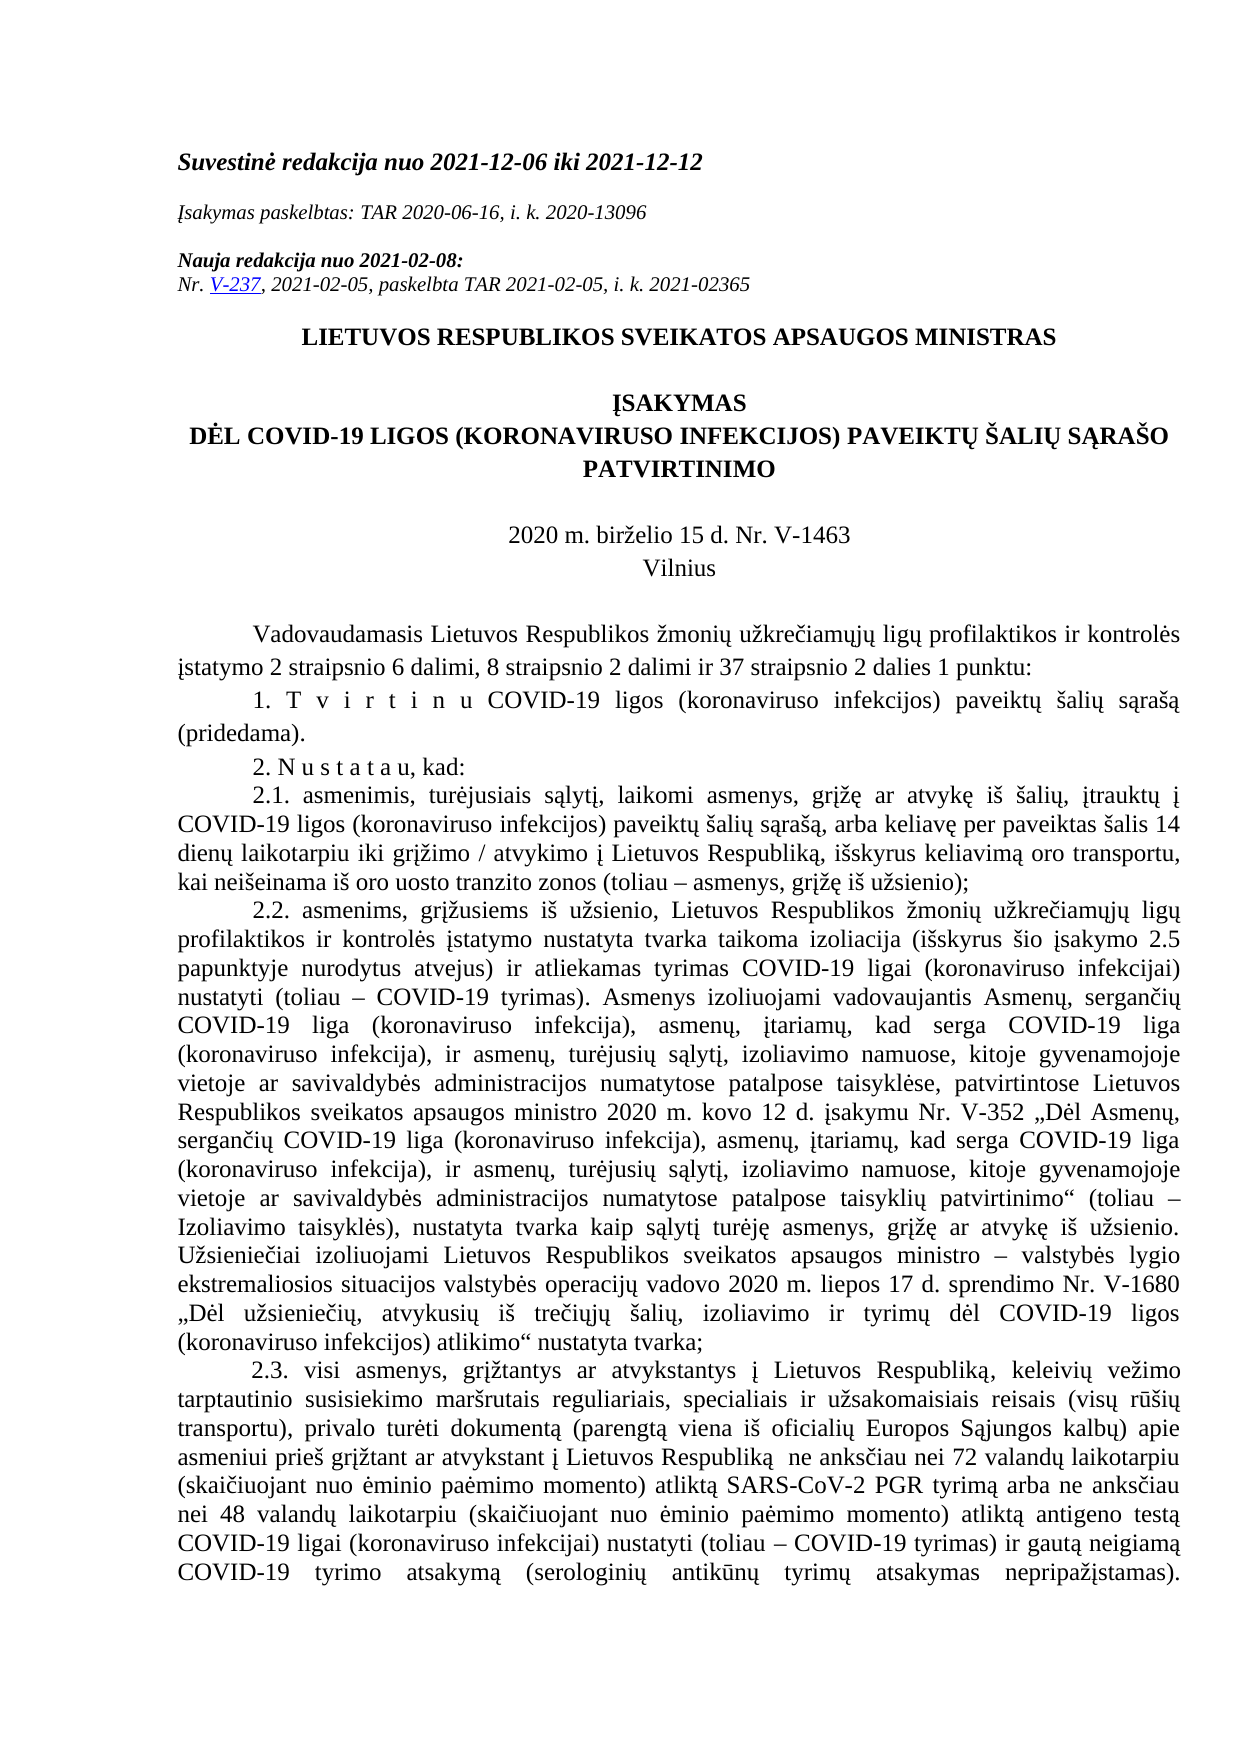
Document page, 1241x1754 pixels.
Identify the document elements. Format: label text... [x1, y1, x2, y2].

text Dėl COVID-19 ligos (koronaviruso infekcijos) paveiktų šalių sąrašo patvirtinimo [177, 421, 1181, 483]
text 1. T v i r t i n u COVID-19 ligos (koronaviruso infekcijos) paveiktų šalių sąrašą (pridedama). [177, 686, 1181, 747]
text 2.2. asmenims, grįžusiems iš užsienio, Lietuvos Respublikos žmonių užkrečiamųjų ligų profilaktikos ir kontrolės įstatymo nustatyta tvarka taikoma izoliacija (išskyrus šio įsakymo 2.5 papunktyje nurodytus atvejus) ir atliekamas tyrimas COVID-19 ligai (koronaviruso infekcijai) nustatyti (toliau – COVID-19 tyrimas). Asmenys izoliuojami vadovaujantis Asmenų, sergančių COVID-19 liga (koronaviruso infekcija), asmenų, įtariamų, kad serga COVID-19 liga (koronaviruso infekcija), ir asmenų, turėjusių sąlytį, izoliavimo namuose, kitoje gyvenamojoje vietoje ar savivaldybės administracijos numatytose patalpose taisyklėse, patvirtintose Lietuvos Respublikos sveikatos apsaugos ministro 2020 m. kovo 12 d. įsakymu Nr. V-352 „Dėl Asmenų, sergančių COVID-19 liga (koronaviruso infekcija), asmenų, įtariamų, kad serga COVID-19 liga (koronaviruso infekcija), ir asmenų, turėjusių sąlytį, izoliavimo namuose, kitoje gyvenamojoje vietoje ar savivaldybės administracijos numatytose patalpose taisyklių patvirtinimo“ (toliau – Izoliavimo taisyklės), nustatyta tvarka kaip sąlytį turėję asmenys, grįžę ar atvykę iš užsienio. Užsieniečiai izoliuojami Lietuvos Respublikos sveikatos apsaugos ministro – valstybės lygio ekstremaliosios situacijos valstybės operacijų vadovo 2020 m. liepos 17 d. sprendimo Nr. V-1680 „Dėl užsieniečių, atvykusių iš trečiųjų šalių, izoliavimo ir tyrimų dėl COVID-19 ligos (koronaviruso infekcijos) atlikimo“ nustatyta tvarka; [177, 895, 1181, 1355]
text Nr. V-237, 2021-02-05, paskelbta TAR 2021-02-05, i. k. 2021-02365 [177, 272, 1181, 296]
text Suvestinė redakcija nuo 2021-12-06 iki 2021-12-12 [177, 147, 1181, 176]
text Nauja redakcija nuo 2021-02-08: [177, 248, 1181, 272]
text Įsakymas paskelbtas: TAR 2020-06-16, i. k. 2020-13096 [177, 200, 1181, 224]
text 2. N u s t a t a u, kad: [177, 752, 1181, 780]
text Vadovaudamasis Lietuvos Respublikos žmonių užkrečiamųjų ligų profilaktikos ir kontrolės įstatymo 2 straipsnio 6 dalimi, 8 straipsnio 2 dalimi ir 37 straipsnio 2 dalies 1 punktu: [177, 619, 1181, 681]
text LIETUVOS RESPUBLIKOS SVEIKATOS APSAUGOS MINISTRAS [177, 322, 1181, 351]
text 2.1. asmenimis, turėjusiais sąlytį, laikomi asmenys, grįžę ar atvykę iš šalių, įtrauktų į COVID-19 ligos (koronaviruso infekcijos) paveiktų šalių sąrašą, arba keliavę per paveiktas šalis 14 dienų laikotarpiu iki grįžimo / atvykimo į Lietuvos Respubliką, išskyrus keliavimą oro transportu, kai neišeinama iš oro uosto tranzito zonos (toliau – asmenys, grįžę iš užsienio); [177, 780, 1181, 895]
text ĮSAKYMAS [177, 388, 1181, 417]
text 2.3. visi asmenys, grįžtantys ar atvykstantys į Lietuvos Respubliką, keleivių vežimo tarptautinio susisiekimo maršrutais reguliariais, specialiais ir užsakomaisiais reisais (visų rūšių transportu), privalo turėti dokumentą (parengtą viena iš oficialių Europos Sąjungos kalbų) apie asmeniui prieš grįžtant ar atvykstant į Lietuvos Respubliką ne anksčiau nei 72 valandų laikotarpiu (skaičiuojant nuo ėminio paėmimo momento) atliktą SARS-CoV-2 PGR tyrimą arba ne anksčiau nei 48 valandų laikotarpiu (skaičiuojant nuo ėminio paėmimo momento) atliktą antigeno testą COVID-19 ligai (koronaviruso infekcijai) nustatyti (toliau – COVID-19 tyrimas) ir gautą neigiamą COVID-19 tyrimo atsakymą (serologinių antikūnų tyrimų atsakymas nepripažįstamas). [177, 1355, 1181, 1585]
text 2020 m. birželio 15 d. Nr. V-1463 Vilnius [177, 520, 1181, 582]
